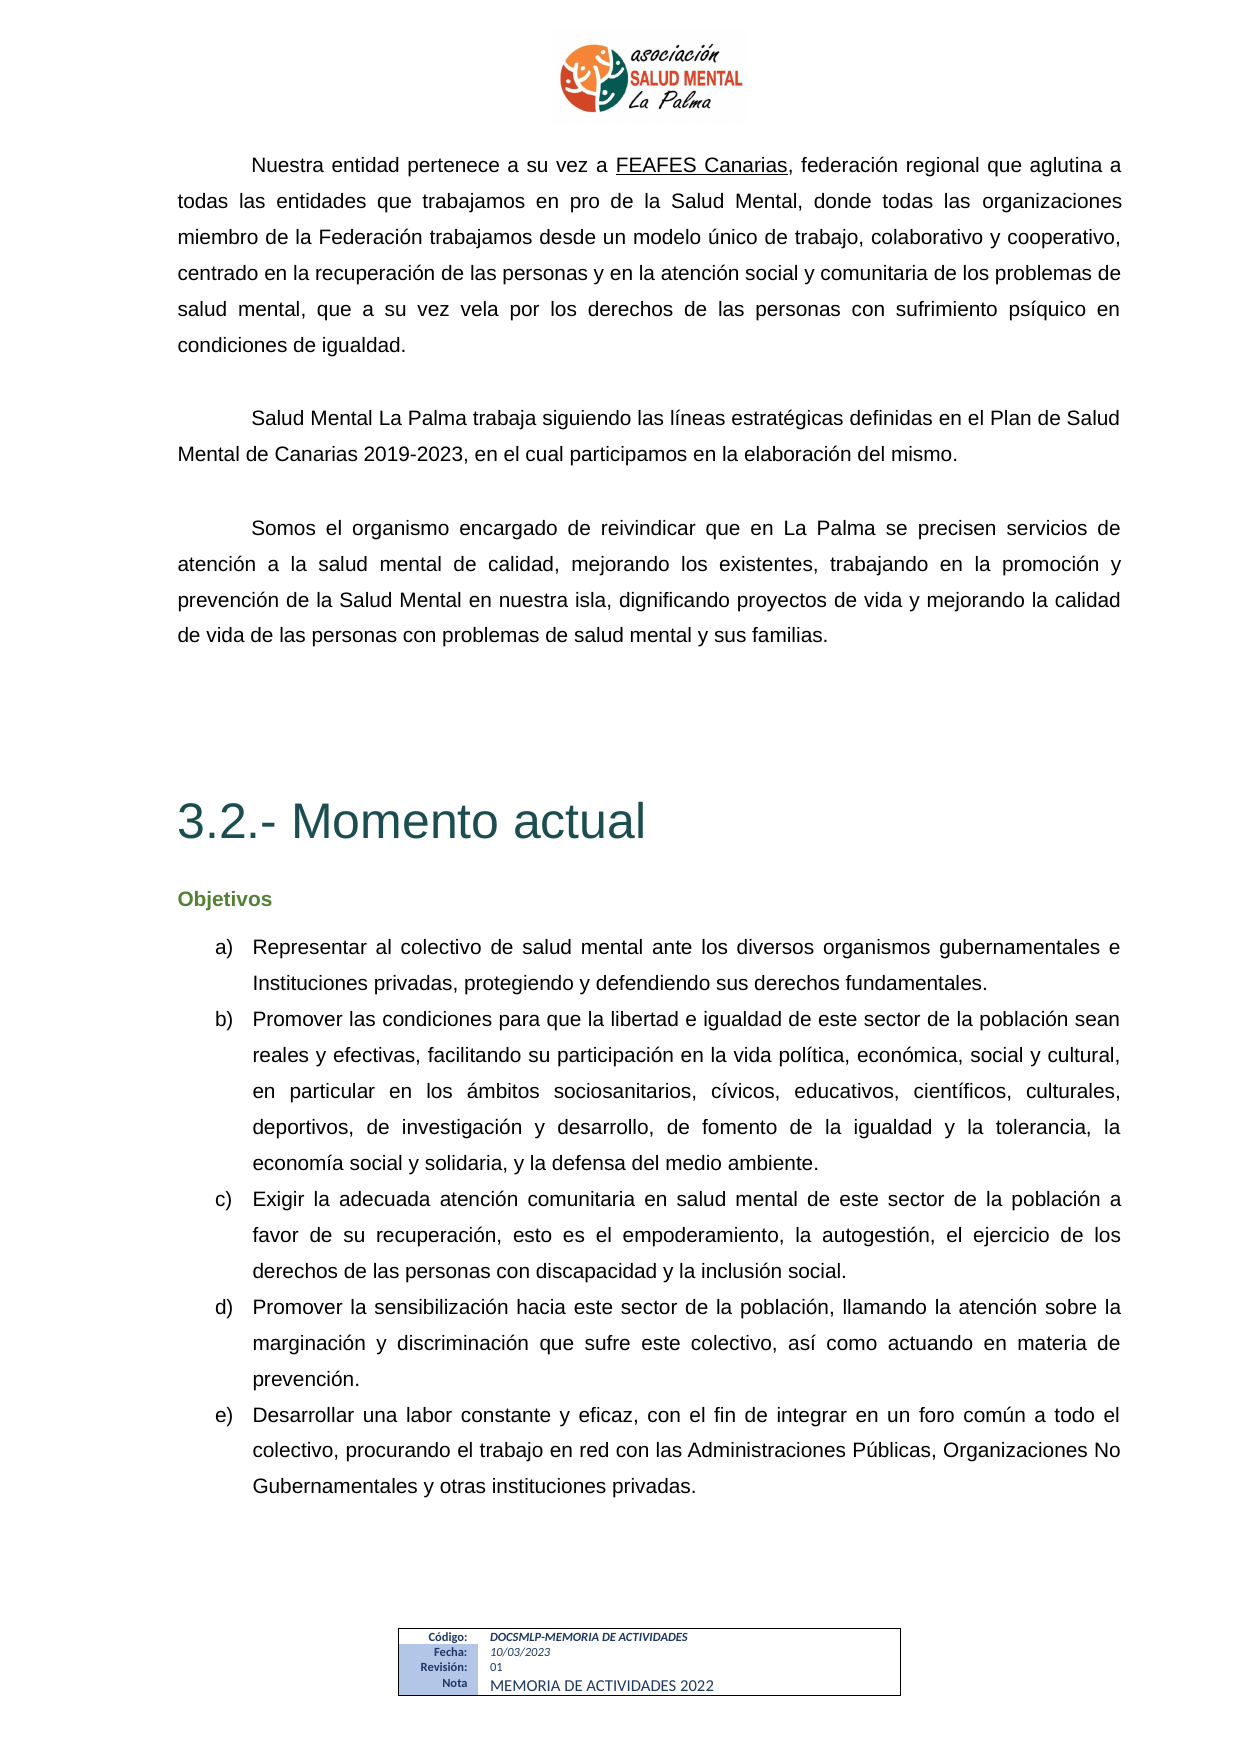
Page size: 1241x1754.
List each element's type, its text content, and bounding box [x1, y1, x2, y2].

text 3.2.- Momento actual [177, 792, 1122, 849]
text Nuestra entidad pertenece a su vez a FEAFES Canarias, federación regional que aglutina a todas las entidades que trabajamos en pro de la Salud Mental, donde todas las organizaciones miembro de la Federación trabajamos desde un modelo único de trabajo, colaborativo y cooperativo, centrado en la recuperación de las personas y en la atención social y comunitaria de los problemas de salud mental, que a su vez vela por los derechos de las personas con sufrimiento psíquico en condiciones de igualdad. [177, 153, 1122, 357]
text Somos el organismo encargado de reivindicar que en La Palma se precisen servicios de atención a la salud mental de calidad, mejorando los existentes, trabajando en la promoción y prevención de la Salud Mental en nuestra isla, dignificando proyectos de vida y mejorando la calidad de vida de las personas con problemas de salud mental y sus familias. [177, 516, 1122, 647]
list Promover la sensibilización hacia este sector de la población, llamando la atención sobre la marginación y discriminación que sufre este colectivo, así como actuando en materia de prevención. [215, 1294, 1122, 1390]
list Representar al colectivo de salud mental ante los diversos organismos gubernamentales e Instituciones privadas, protegiendo y defendiendo sus derechos fundamentales. [215, 935, 1122, 995]
list Promover las condiciones para que la libertad e igualdad de este sector de la población sean reales y efectivas, facilitando su participación en la vida política, económica, social y cultural, en particular en los ámbitos sociosanitarios, cívicos, educativos, científicos, culturales, deportivos, de investigación y desarrollo, de fomento de la igualdad y la tolerancia, la economía social y solidaria, y la defensa del medio ambiente. [215, 1007, 1122, 1175]
list Exigir la adecuada atención comunitaria en salud mental de este sector de la población a favor de su recuperación, esto es el empoderamiento, la autogestión, el ejercicio de los derechos de las personas con discapacidad y la inclusión social. [215, 1187, 1122, 1283]
list Desarrollar una labor constante y eficaz, con el fin de integrar en un foro común a todo el colectivo, procurando el trabajo en red con las Administraciones Públicas, Organizaciones No Gubernamentales y otras instituciones privadas. [215, 1402, 1122, 1498]
text Salud Mental La Palma trabaja siguiendo las líneas estratégicas definidas en el Plan de Salud Mental de Canarias 2019-2023, en el cual participamos en la elaboración del mismo. [177, 406, 1122, 466]
text Objetivos [177, 887, 1122, 911]
